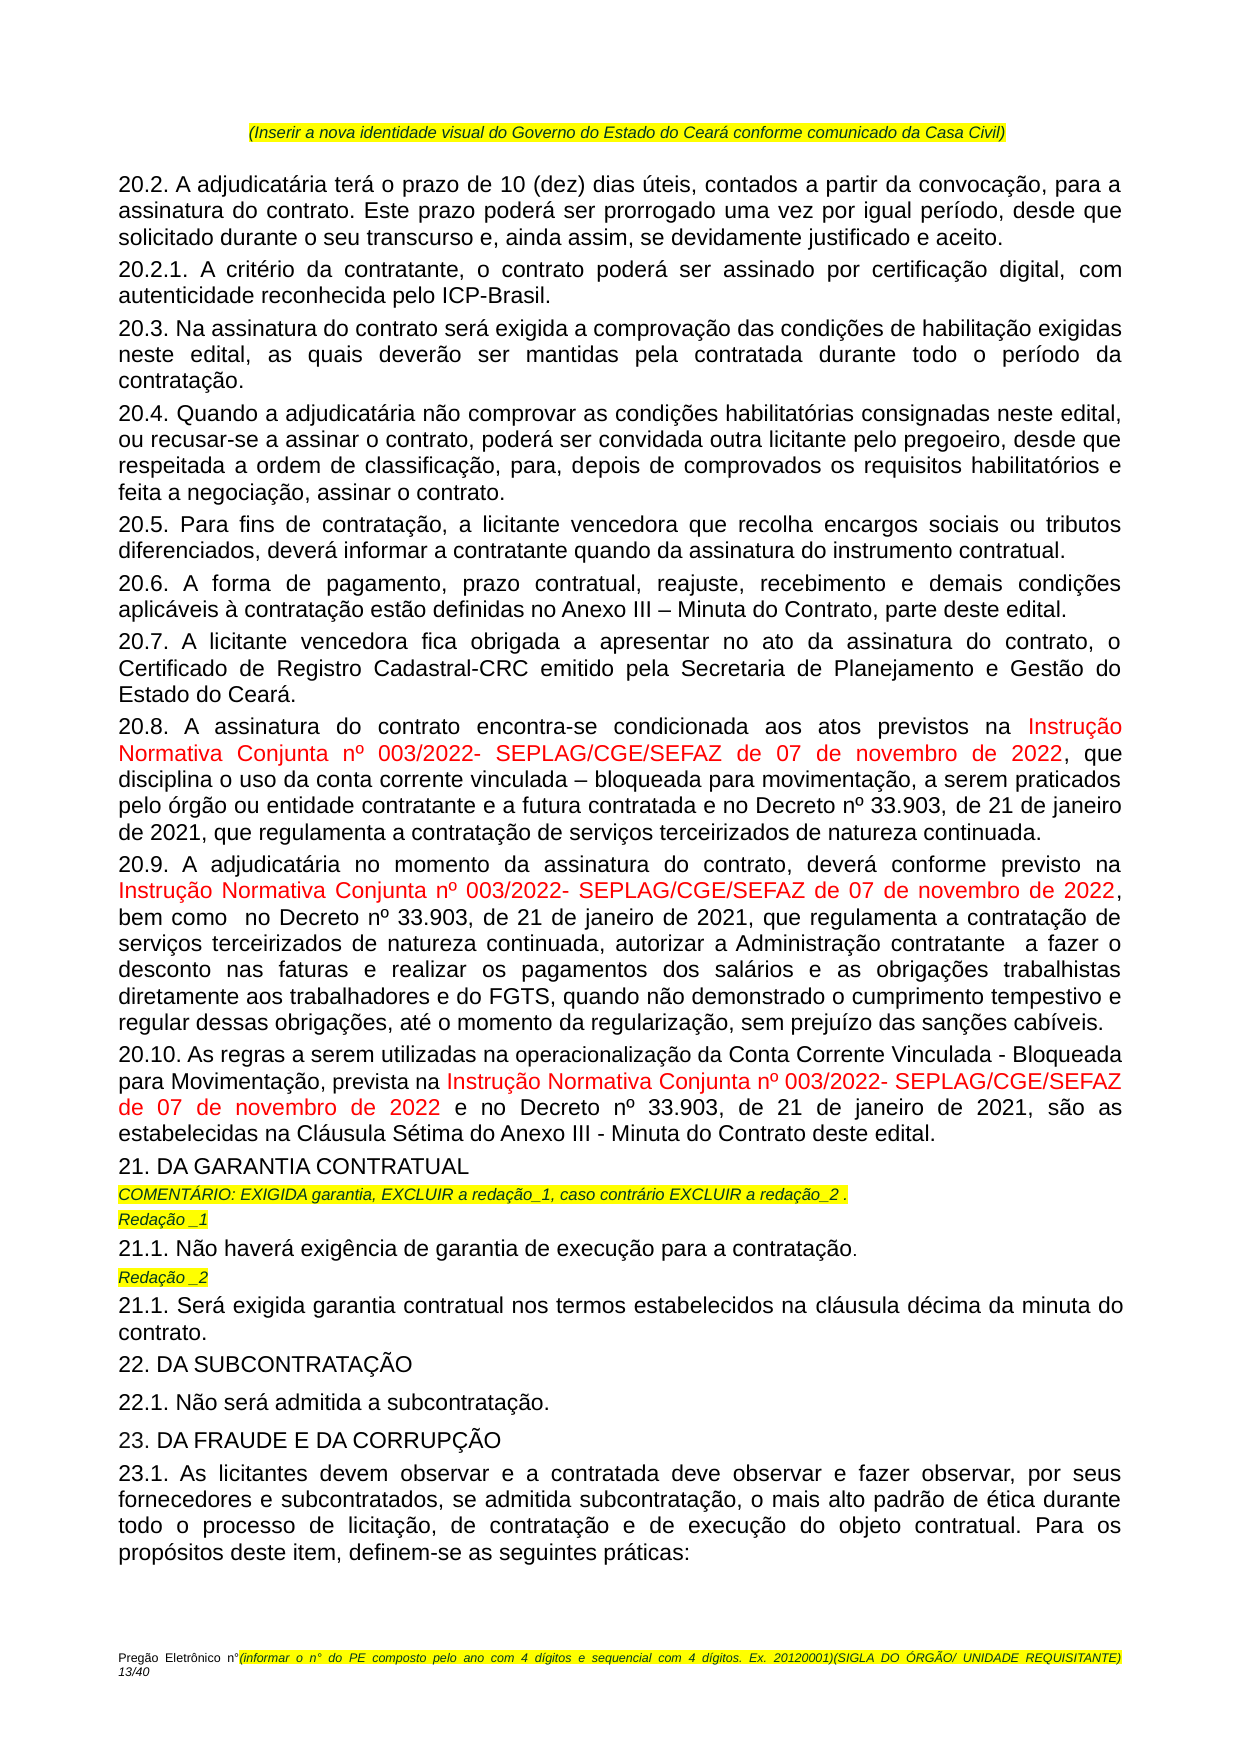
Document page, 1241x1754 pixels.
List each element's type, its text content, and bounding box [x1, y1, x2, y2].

text 21.1. Será exigida garantia contratual nos termos estabelecidos na cláusula décima da minuta do contrato. [118, 1292, 1124, 1345]
text 20.9. A adjudicatária no momento da assinatura do contrato, deverá conforme previsto na Instrução Normativa Conjunta nº 003/2022- SEPLAG/CGE/SEFAZ de 07 de novembro de 2022, bem como no Decreto nº 33.903, de 21 de janeiro de 2021, que regulamenta a contratação de serviços terceirizados de natureza continuada, autorizar a Administração contratante a fazer o desconto nas faturas e realizar os pagamentos dos salários e as obrigações trabalhistas diretamente aos trabalhadores e do FGTS, quando não demonstrado o cumprimento tempestivo e regular dessas obrigações, até o momento da regularização, sem prejuízo das sanções cabíveis. [118, 851, 1122, 1035]
text 20.2. A adjudicatária terá o prazo de 10 (dez) dias úteis, contados a partir da convocação, para a assinatura do contrato. Este prazo poderá ser prorrogado uma vez por igual período, desde que solicitado durante o seu transcurso e, ainda assim, se devidamente justificado e aceito. [118, 171, 1122, 250]
text 21. DA GARANTIA CONTRATUAL [118, 1153, 1122, 1179]
text 20.3. Na assinatura do contrato será exigida a comprovação das condições de habilitação exigidas neste edital, as quais deverão ser mantidas pela contratada durante todo o período da contratação. [118, 314, 1122, 393]
text Redação _2 [118, 1267, 1124, 1287]
text COMENTÁRIO: EXIGIDA garantia, EXCLUIR a redação_1, caso contrário EXCLUIR a redação_2 . [118, 1185, 1124, 1204]
text 20.2.1. A critério da contratante, o contrato poderá ser assinado por certificação digital, com autenticidade reconhecida pelo ICP-Brasil. [118, 256, 1122, 308]
text 20.4. Quando a adjudicatária não comprovar as condições habilitatórias consignadas neste edital, ou recusar-se a assinar o contrato, poderá ser convidada outra licitante pelo pregoeiro, desde que respeitada a ordem de classificação, para, depois de comprovados os requisitos habilitatórios e feita a negociação, assinar o contrato. [118, 399, 1122, 505]
text 22. DA SUBCONTRATAÇÃO [118, 1351, 1122, 1377]
text 22.1. Não será admitida a subcontratação. [118, 1389, 1124, 1416]
text 20.7. A licitante vencedora fica obrigada a apresentar no ato da assinatura do contrato, o Certificado de Registro Cadastral-CRC emitido pela Secretaria de Planejamento e Gestão do Estado do Ceará. [118, 628, 1122, 707]
text 20.8. A assinatura do contrato encontra-se condicionada aos atos previstos na Instrução Normativa Conjunta nº 003/2022- SEPLAG/CGE/SEFAZ de 07 de novembro de 2022, que disciplina o uso da conta corrente vinculada – bloqueada para movimentação, a serem praticados pelo órgão ou entidade contratante e a futura contratada e no Decreto nº 33.903, de 21 de janeiro de 2021, que regulamenta a contratação de serviços terceirizados de natureza continuada. [118, 713, 1122, 845]
text 23.1. As licitantes devem observar e a contratada deve observar e fazer observar, por seus fornecedores e subcontratados, se admitida subcontratação, o mais alto padrão de ética durante todo o processo de licitação, de contratação e de execução do objeto contratual. Para os propósitos deste item, definem-se as seguintes práticas: [118, 1460, 1122, 1565]
text 20.10. As regras a serem utilizadas na operacionalização da Conta Corrente Vinculada - Bloqueada para Movimentação, prevista na Instrução Normativa Conjunta nº 003/2022- SEPLAG/CGE/SEFAZ de 07 de novembro de 2022 e no Decreto nº 33.903, de 21 de janeiro de 2021, são as estabelecidas na Cláusula Sétima do Anexo III - Minuta do Contrato deste edital. [118, 1041, 1122, 1147]
text 20.6. A forma de pagamento, prazo contratual, reajuste, recebimento e demais condições aplicáveis à contratação estão definidas no Anexo III – Minuta do Contrato, parte deste edital. [118, 569, 1122, 622]
text 20.5. Para fins de contratação, a licitante vencedora que recolha encargos sociais ou tributos diferenciados, deverá informar a contratante quando da assinatura do instrumento contratual. [118, 511, 1122, 563]
text 23. DA FRAUDE E DA CORRUPÇÃO [118, 1427, 1122, 1454]
text Redação _1 [118, 1210, 1124, 1229]
text 21.1. Não haverá exigência de garantia de execução para a contratação. [118, 1235, 1124, 1261]
